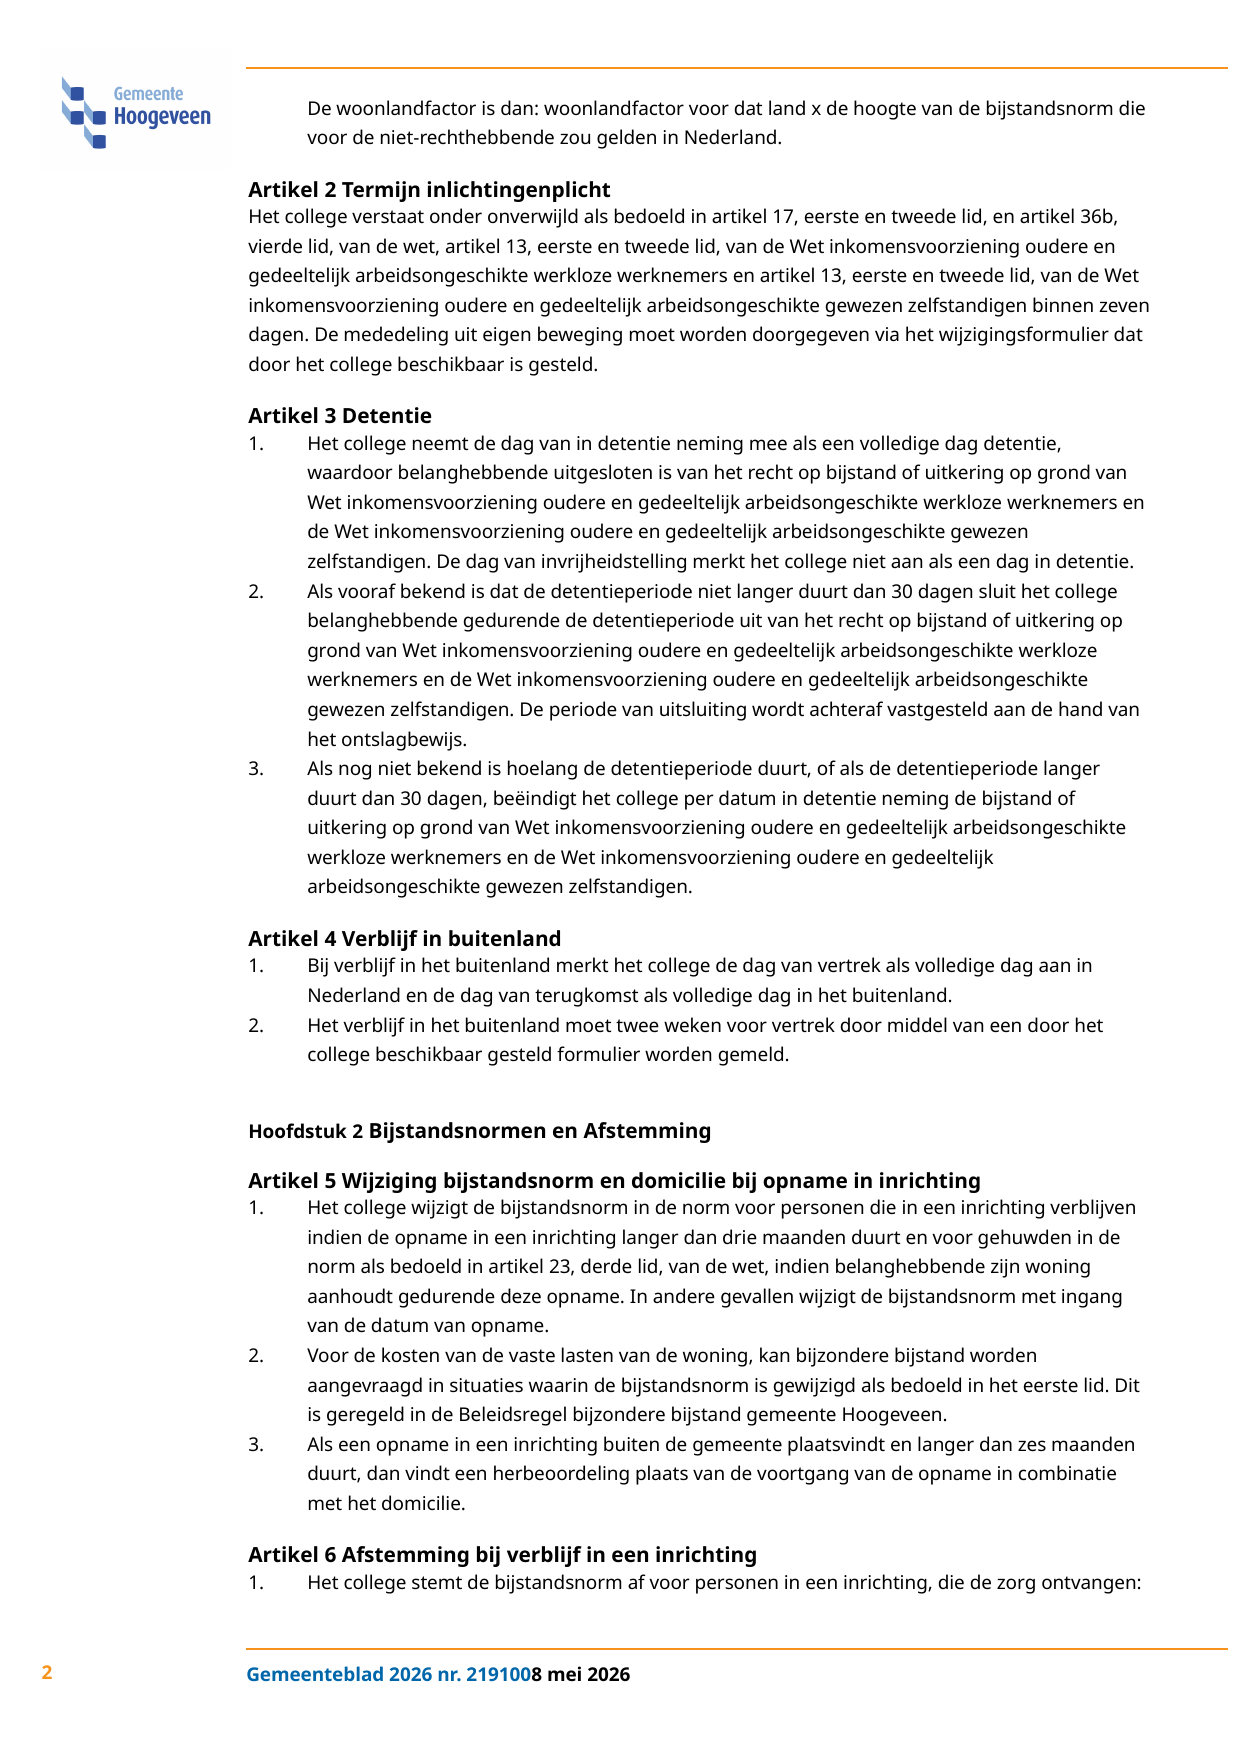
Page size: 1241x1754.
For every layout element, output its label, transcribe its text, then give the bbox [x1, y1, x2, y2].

list Als een opname in een inrichting buiten de gemeente plaatsvindt en langer dan zes maanden duurt, dan vindt een herbeoordeling plaats van de voortgang van de opname in combinatie met het domicilie. [248, 1431, 1152, 1516]
list Het college stemt de bijstandsnorm af voor personen in een inrichting, die de zorg ontvangen: [248, 1569, 1152, 1595]
list Als vooraf bekend is dat de detentieperiode niet langer duurt dan 30 dagen sluit het college belanghebbende gedurende de detentieperiode uit van het recht op bijstand of uitkering op grond van Wet inkomensvoorziening oudere en gedeeltelijk arbeidsongeschikte werkloze werknemers en de Wet inkomensvoorziening oudere en gedeeltelijk arbeidsongeschikte gewezen zelfstandigen. De periode van uitsluiting wordt achteraf vastgesteld aan de hand van het ontslagbewijs. [248, 578, 1152, 752]
list Het verblijf in het buitenland moet twee weken voor vertrek door middel van een door het college beschikbaar gesteld formulier worden gemeld. [248, 1012, 1152, 1067]
list Als nog niet bekend is hoelang de detentieperiode duurt, of als de detentieperiode langer duurt dan 30 dagen, beëindigt het college per datum in detentie neming de bijstand of uitkering op grond van Wet inkomensvoorziening oudere en gedeeltelijk arbeidsongeschikte werkloze werknemers en de Wet inkomensvoorziening oudere en gedeeltelijk arbeidsongeschikte gewezen zelfstandigen. [248, 755, 1152, 899]
list De woonlandfactor is dan: woonlandfactor voor dat land x de hoogte van de bijstandsnorm die voor de niet-rechthebbende zou gelden in Nederland. [248, 95, 1152, 150]
list Voor de kosten van de vaste lasten van de woning, kan bijzondere bijstand worden aangevraagd in situaties waarin de bijstandsnorm is gewijzigd als bedoeld in het eerste lid. Dit is geregeld in de Beleidsregel bijzondere bijstand gemeente Hoogeveen. [248, 1342, 1152, 1427]
text Artikel 5 Wijziging bijstandsnorm en domicilie bij opname in inrichting [248, 1166, 1152, 1194]
list Het college wijzigt de bijstandsnorm in de norm voor personen die in een inrichting verblijven indien de opname in een inrichting langer dan drie maanden duurt en voor gehuwden in de norm als bedoeld in artikel 23, derde lid, van de wet, indien belanghebbende zijn woning aanhoudt gedurende deze opname. In andere gevallen wijzigt de bijstandsnorm met ingang van de datum van opname. [248, 1194, 1152, 1338]
list Het college neemt de dag van in detentie neming mee als een volledige dag detentie, waardoor belanghebbende uitgesloten is van het recht op bijstand of uitkering op grond van Wet inkomensvoorziening oudere en gedeeltelijk arbeidsongeschikte werkloze werknemers en de Wet inkomensvoorziening oudere en gedeeltelijk arbeidsongeschikte gewezen zelfstandigen. De dag van invrijheidstelling merkt het college niet aan als een dag in detentie. [248, 430, 1152, 574]
text Artikel 4 Verblijf in buitenland [248, 924, 1152, 953]
list Bij verblijf in het buitenland merkt het college de dag van vertrek als volledige dag aan in Nederland en de dag van terugkomst als volledige dag in het buitenland. [248, 953, 1152, 1008]
picture [41, 47, 231, 172]
text Artikel 6 Afstemming bij verblijf in een inrichting [248, 1541, 1152, 1569]
text Artikel 2 Termijn inlichtingenplicht [248, 175, 1152, 203]
text Hoofdstuk 2 Bijstandsnormen en Afstemming [248, 1117, 1152, 1145]
text Het college verstaat onder onverwijld als bedoeld in artikel 17, eerste en tweede lid, en artikel 36b, vierde lid, van de wet, artikel 13, eerste en tweede lid, van de Wet inkomensvoorziening oudere en gedeeltelijk arbeidsongeschikte werkloze werknemers en artikel 13, eerste en tweede lid, van de Wet inkomensvoorziening oudere en gedeeltelijk arbeidsongeschikte gewezen zelfstandigen binnen zeven dagen. De mededeling uit eigen beweging moet worden doorgegeven via het wijzigingsformulier dat door het college beschikbaar is gesteld. [248, 203, 1152, 377]
text Artikel 3 Detentie [248, 402, 1152, 430]
